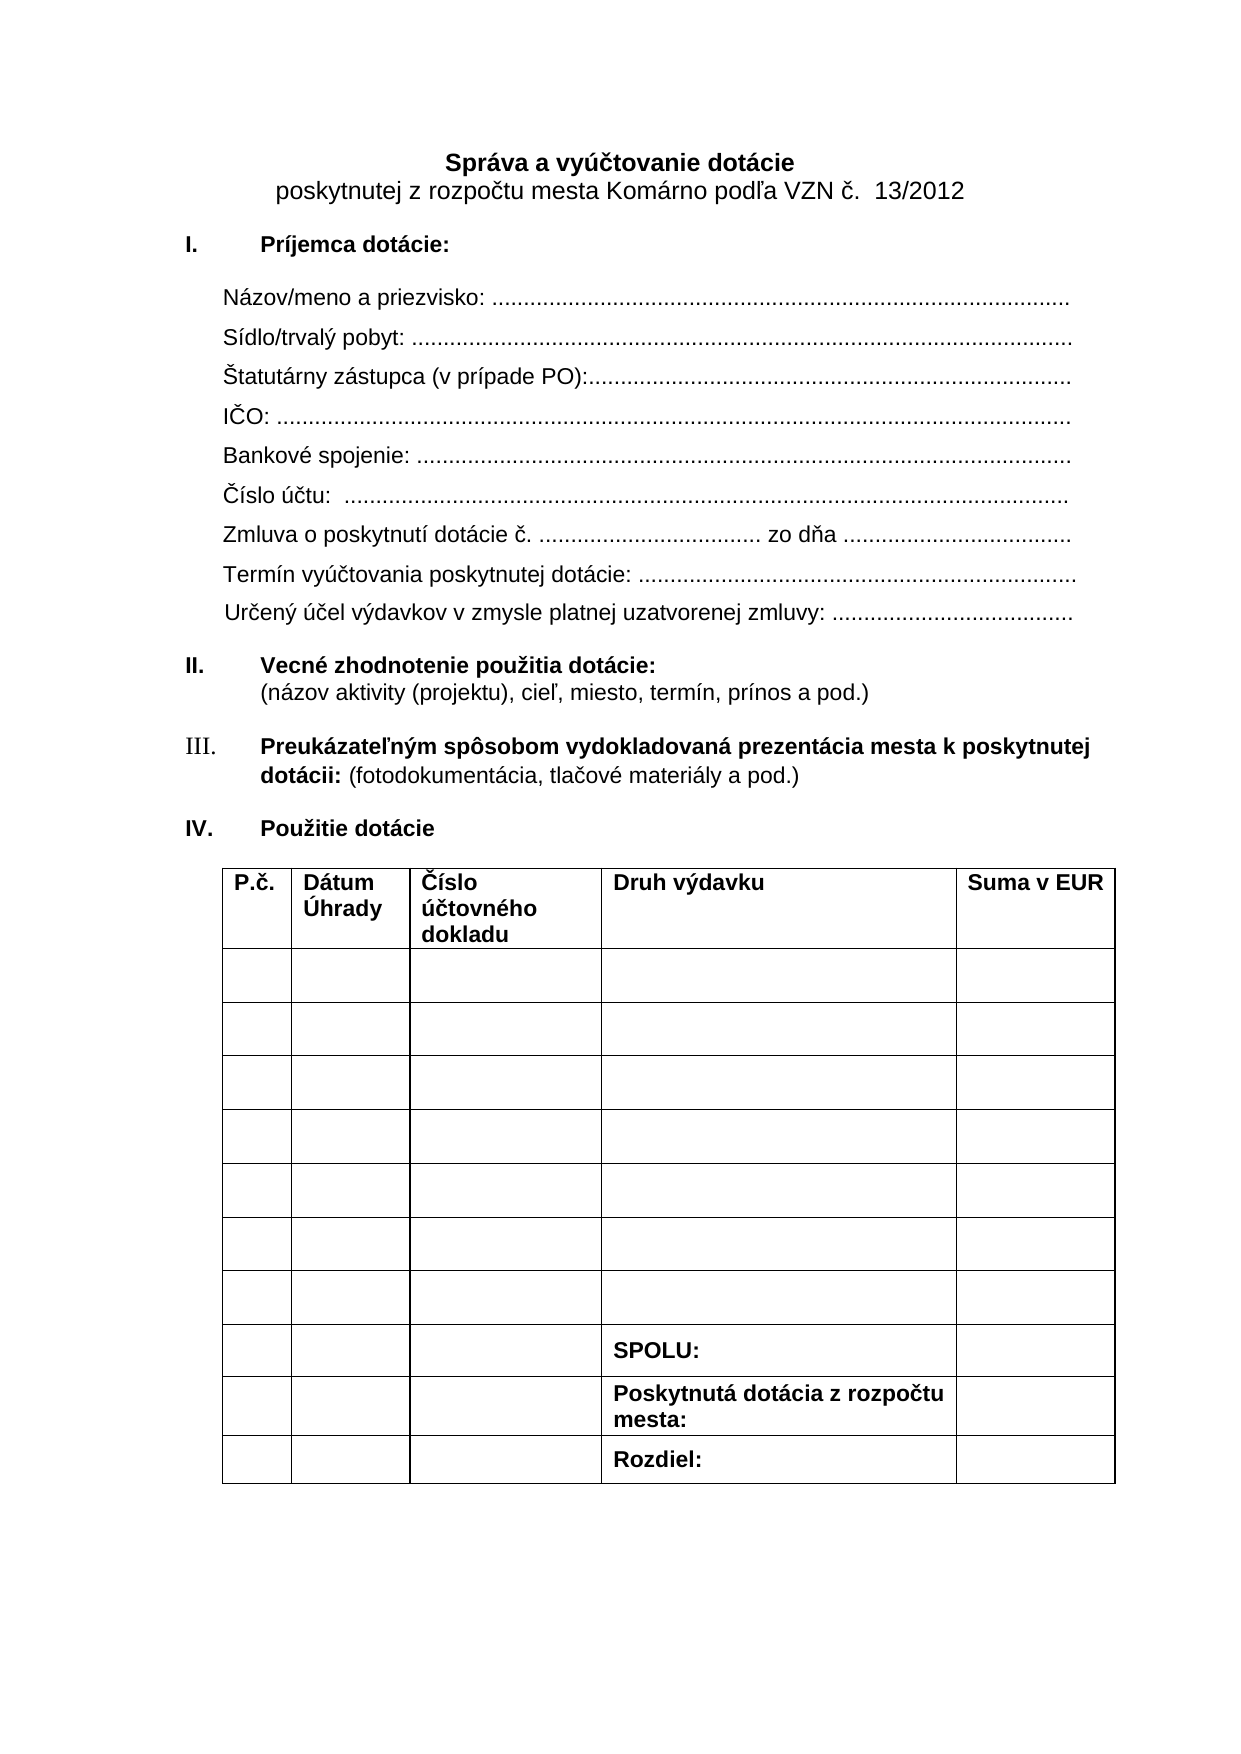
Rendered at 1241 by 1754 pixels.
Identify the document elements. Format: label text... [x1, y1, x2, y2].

text IČO: ............................................................................................................................. [223, 403, 1093, 429]
table_cell SPOLU: [602, 1325, 956, 1376]
table_cell [292, 1436, 409, 1483]
text poskytnutej z rozpočtu mesta Komárno podľa VZN č. 13/2012 [148, 176, 1093, 205]
text Sídlo/trvalý pobyt: ........................................................................................................ [223, 324, 1093, 350]
table_cell Rozdiel: [602, 1436, 956, 1483]
table_cell [411, 1003, 601, 1055]
text (názov aktivity (projektu), cieľ, miesto, termín, prínos a pod.) [260, 678, 1093, 705]
table_cell [957, 1377, 1114, 1435]
table_cell [957, 1164, 1114, 1217]
table_cell [957, 949, 1114, 1002]
table_cell [223, 1056, 291, 1109]
text Bankové spojenie: ....................................................................................................... Číslo účtu: .................................................................................................................. [223, 442, 1093, 508]
table_cell [223, 1325, 291, 1376]
text Štatutárny zástupca (v prípade PO):............................................................................ [223, 363, 1093, 389]
table_cell [602, 949, 956, 1002]
table_cell [223, 949, 291, 1002]
table_cell [292, 949, 409, 1002]
table_cell [223, 1436, 291, 1483]
table_header Číslo účtovného dokladu [411, 869, 601, 948]
list Príjemca dotácie: [185, 231, 1093, 258]
table_cell [602, 1056, 956, 1109]
table_cell [411, 1056, 601, 1109]
table_cell [292, 1110, 409, 1163]
table_cell [292, 1164, 409, 1217]
table_header Dátum Úhrady [292, 869, 409, 948]
table_cell [223, 1164, 291, 1217]
table_cell [957, 1218, 1114, 1270]
table_header Suma v EUR [957, 869, 1114, 948]
text Správa a vyúčtovanie dotácie [148, 148, 1093, 176]
table_cell [957, 1110, 1114, 1163]
table_cell [602, 1110, 956, 1163]
table_cell [411, 1110, 601, 1163]
table_cell [223, 1003, 291, 1055]
table_header P.č. [223, 869, 291, 948]
table_cell [411, 1271, 601, 1324]
text Určený účel výdavkov v zmysle platnej uzatvorenej zmluvy: ...................................... [148, 599, 1093, 626]
text Termín vyúčtovania poskytnutej dotácie: ..................................................................... [223, 561, 1093, 587]
table_cell [223, 1271, 291, 1324]
table_cell [292, 1325, 409, 1376]
table_cell [223, 1218, 291, 1270]
list Vecné zhodnotenie použitia dotácie: [185, 652, 1093, 678]
table_cell [411, 1436, 601, 1483]
table_cell [957, 1436, 1114, 1483]
table_cell [602, 1164, 956, 1217]
table_cell [411, 1218, 601, 1270]
table_cell [292, 1271, 409, 1324]
text Názov/meno a priezvisko: ........................................................................................... [223, 284, 1093, 311]
table_cell [411, 949, 601, 1002]
list Použitie dotácie [185, 815, 1093, 841]
table_cell [411, 1377, 601, 1435]
table_cell [223, 1110, 291, 1163]
table_cell [602, 1271, 956, 1324]
table_cell [411, 1325, 601, 1376]
table_cell [292, 1218, 409, 1270]
table_cell Poskytnutá dotácia z rozpočtu mesta: [602, 1377, 956, 1435]
table_cell [957, 1056, 1114, 1109]
table_cell [602, 1218, 956, 1270]
table_cell [602, 1003, 956, 1055]
text Zmluva o poskytnutí dotácie č. ................................... zo dňa .................................... [223, 521, 1093, 547]
table_cell [411, 1164, 601, 1217]
table_cell [292, 1056, 409, 1109]
table_cell [292, 1377, 409, 1435]
table_cell [292, 1003, 409, 1055]
list Preukázateľným spôsobom vydokladovaná prezentácia mesta k poskytnutej dotácii: (fotodokumentácia, tlačové materiály a pod.) [185, 731, 1093, 789]
table_cell [957, 1271, 1114, 1324]
table_cell [223, 1377, 291, 1435]
table_cell [957, 1003, 1114, 1055]
table_cell [957, 1325, 1114, 1376]
table_header Druh výdavku [602, 869, 956, 948]
